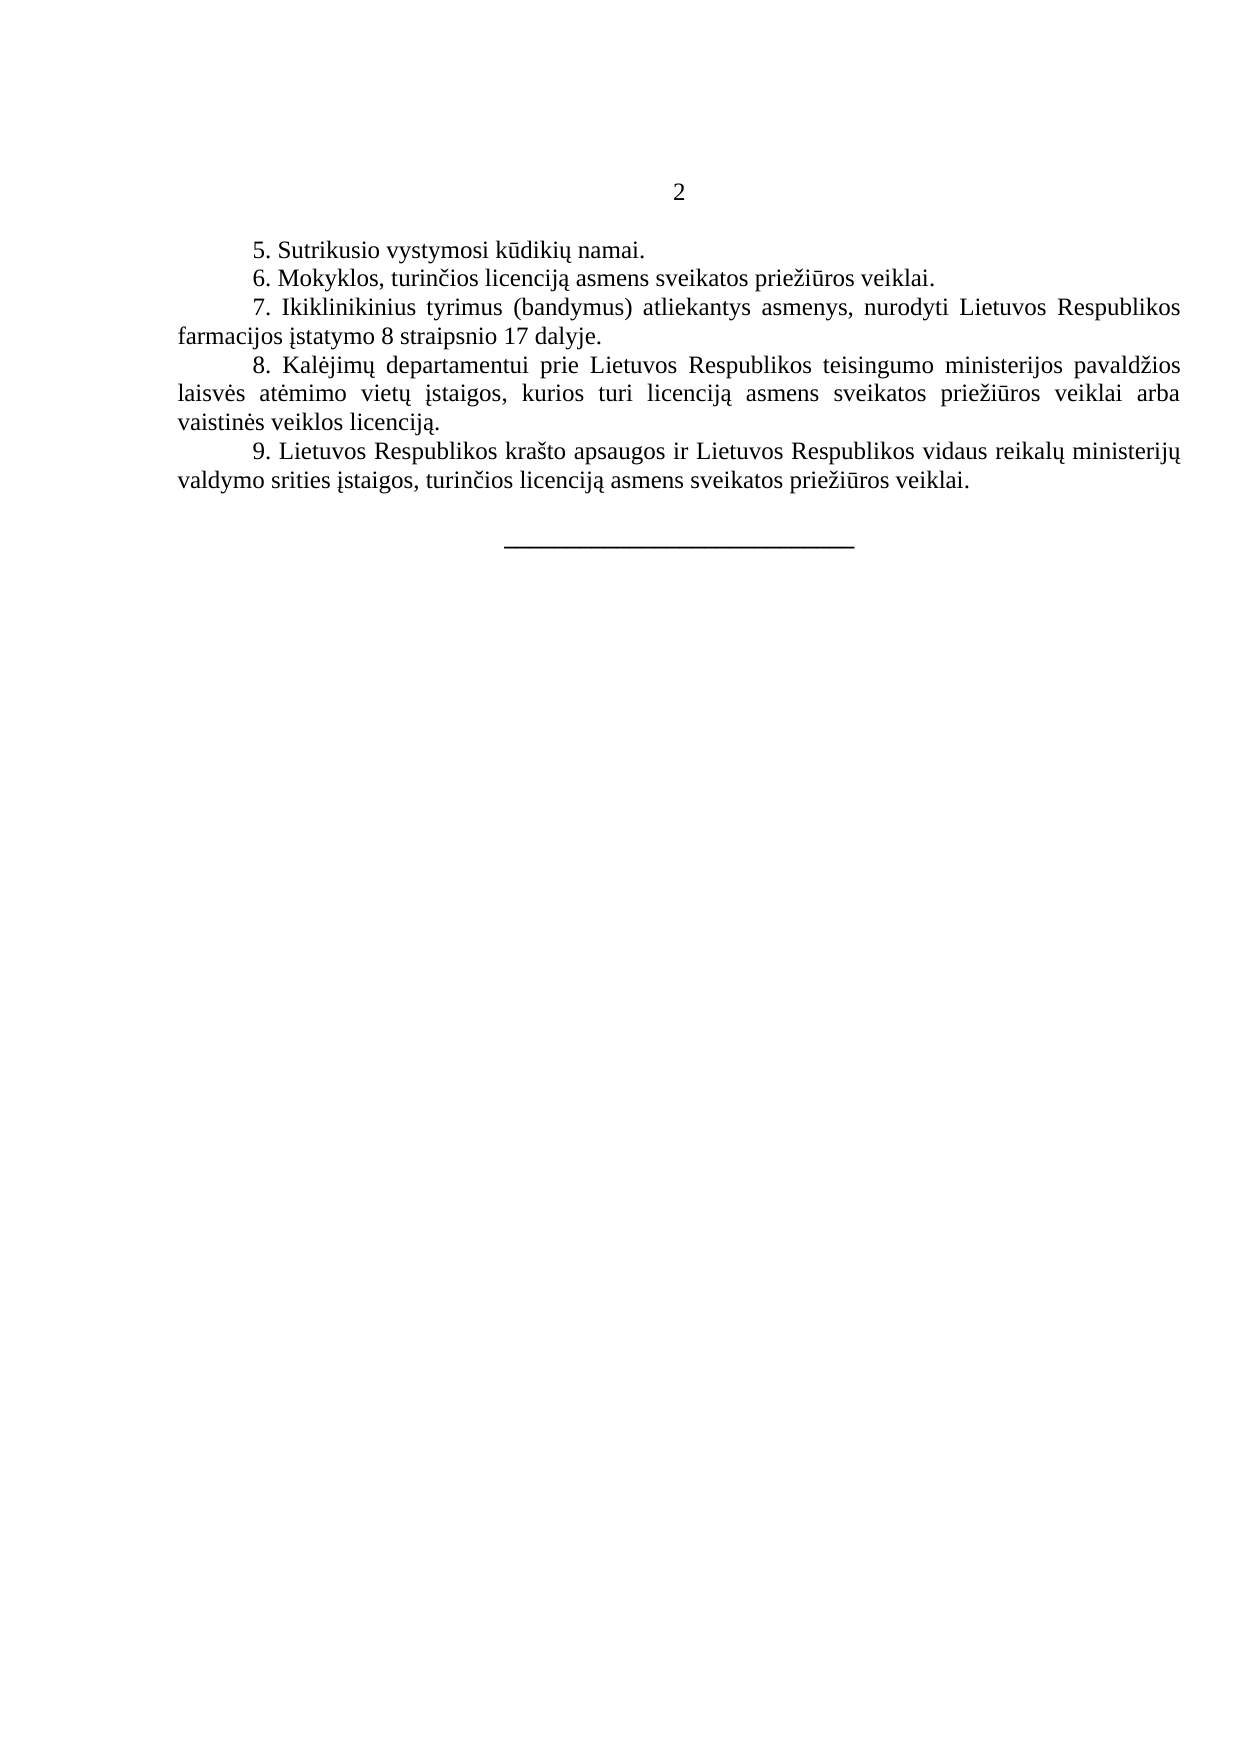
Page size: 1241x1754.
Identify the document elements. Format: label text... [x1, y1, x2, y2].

text 5. Sutrikusio vystymosi kūdikių namai. [177, 235, 1181, 263]
text ____________________________ [177, 522, 1181, 551]
text 8. Kalėjimų departamentui prie Lietuvos Respublikos teisingumo ministerijos pavaldžios laisvės atėmimo vietų įstaigos, kurios turi licenciją asmens sveikatos priežiūros veiklai arba vaistinės veiklos licenciją. [177, 350, 1181, 436]
text 9. Lietuvos Respublikos krašto apsaugos ir Lietuvos Respublikos vidaus reikalų ministerijų valdymo srities įstaigos, turinčios licenciją asmens sveikatos priežiūros veiklai. [177, 436, 1181, 493]
text 6. Mokyklos, turinčios licenciją asmens sveikatos priežiūros veiklai. [177, 263, 1181, 292]
text 7. Ikiklinikinius tyrimus (bandymus) atliekantys asmenys, nurodyti Lietuvos Respublikos farmacijos įstatymo 8 straipsnio 17 dalyje. [177, 292, 1181, 350]
